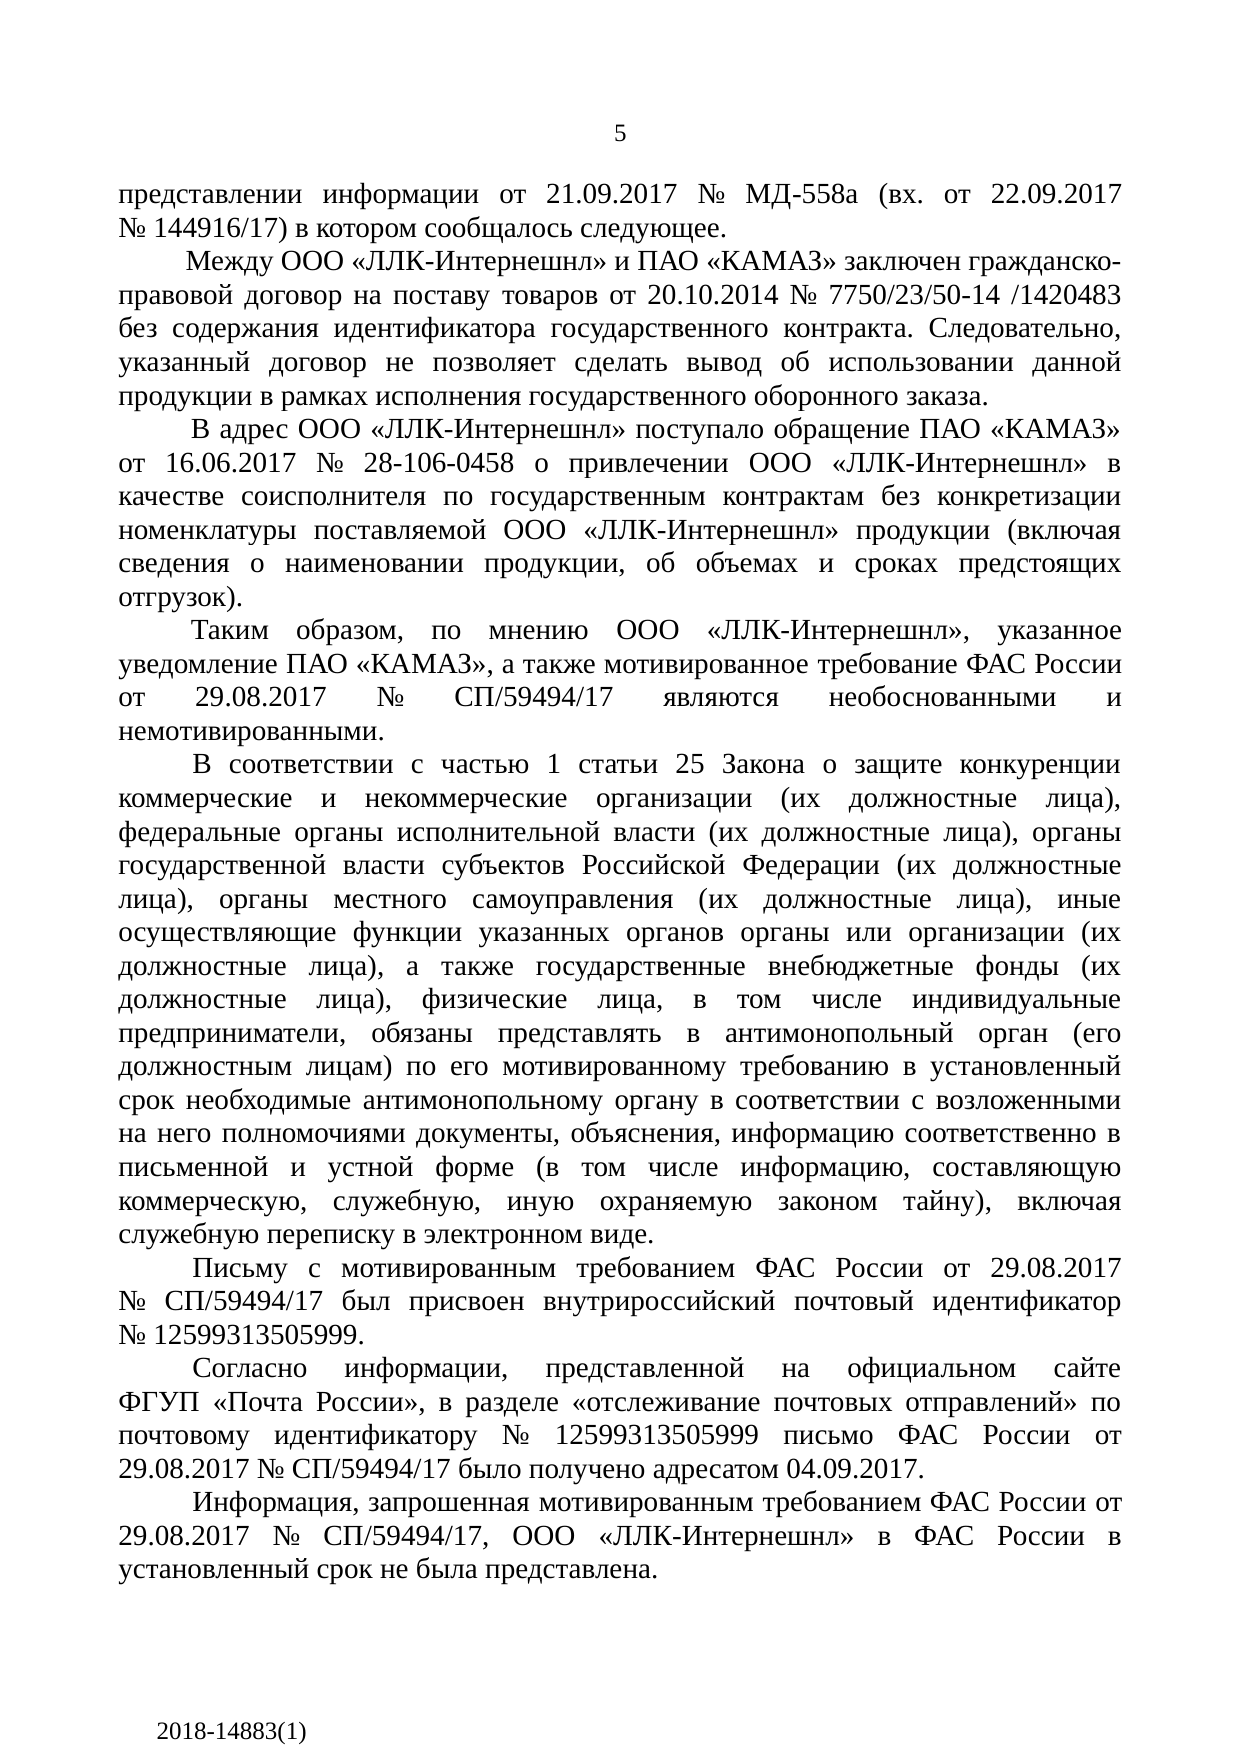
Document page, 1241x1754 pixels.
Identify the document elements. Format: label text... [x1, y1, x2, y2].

text Таким образом, по мнению ООО «ЛЛК-Интернешнл», указанное уведомление ПАО «КАМАЗ», а также мотивированное требование ФАС России от 29.08.2017 № СП/59494/17 являются необоснованными и немотивированными. [118, 612, 1122, 747]
text Между ООО «ЛЛК-Интернешнл» и ПАО «КАМАЗ» заключен гражданско-правовой договор на поставу товаров от 20.10.2014 № 7750/23/50-14 /1420483 без содержания идентификатора государственного контракта. Следовательно, указанный договор не позволяет сделать вывод об использовании данной продукции в рамках исполнения государственного оборонного заказа. [118, 243, 1122, 411]
text представлении информации от 21.09.2017 № МД-558а (вх. от 22.09.2017 № 144916/17) в котором сообщалось следующее. [118, 176, 1122, 243]
text В адрес ООО «ЛЛК-Интернешнл» поступало обращение ПАО «КАМАЗ» от 16.06.2017 № 28-106-0458 о привлечении ООО «ЛЛК-Интернешнл» в качестве соисполнителя по государственным контрактам без конкретизации номенклатуры поставляемой ООО «ЛЛК-Интернешнл» продукции (включая сведения о наименовании продукции, об объемах и сроках предстоящих отгрузок). [118, 411, 1122, 612]
text Согласно информации, представленной на официальном сайте ФГУП «Почта России», в разделе «отслеживание почтовых отправлений» по почтовому идентификатору № 12599313505999 письмо ФАС России от 29.08.2017 № СП/59494/17 было получено адресатом 04.09.2017. [118, 1350, 1122, 1484]
text Информация, запрошенная мотивированным требованием ФАС России от 29.08.2017 № СП/59494/17, ООО «ЛЛК-Интернешнл» в ФАС России в установленный срок не была представлена. [118, 1484, 1122, 1585]
text В соответствии с частью 1 статьи 25 Закона о защите конкуренции коммерческие и некоммерческие организации (их должностные лица), федеральные органы исполнительной власти (их должностные лица), органы государственной власти субъектов Российской Федерации (их должностные лица), органы местного самоуправления (их должностные лица), иные осуществляющие функции указанных органов органы или организации (их должностные лица), а также государственные внебюджетные фонды (их должностные лица), физические лица, в том числе индивидуальные предприниматели, обязаны представлять в антимонопольный орган (его должностным лицам) по его мотивированному требованию в установленный срок необходимые антимонопольному органу в соответствии с возложенными на него полномочиями документы, объяснения, информацию соответственно в письменной и устной форме (в том числе информацию, составляющую коммерческую, служебную, иную охраняемую законом тайну), включая служебную переписку в электронном виде. [118, 747, 1122, 1250]
text Письму с мотивированным требованием ФАС России от 29.08.2017 № СП/59494/17 был присвоен внутрироссийский почтовый идентификатор № 12599313505999. [118, 1250, 1122, 1350]
